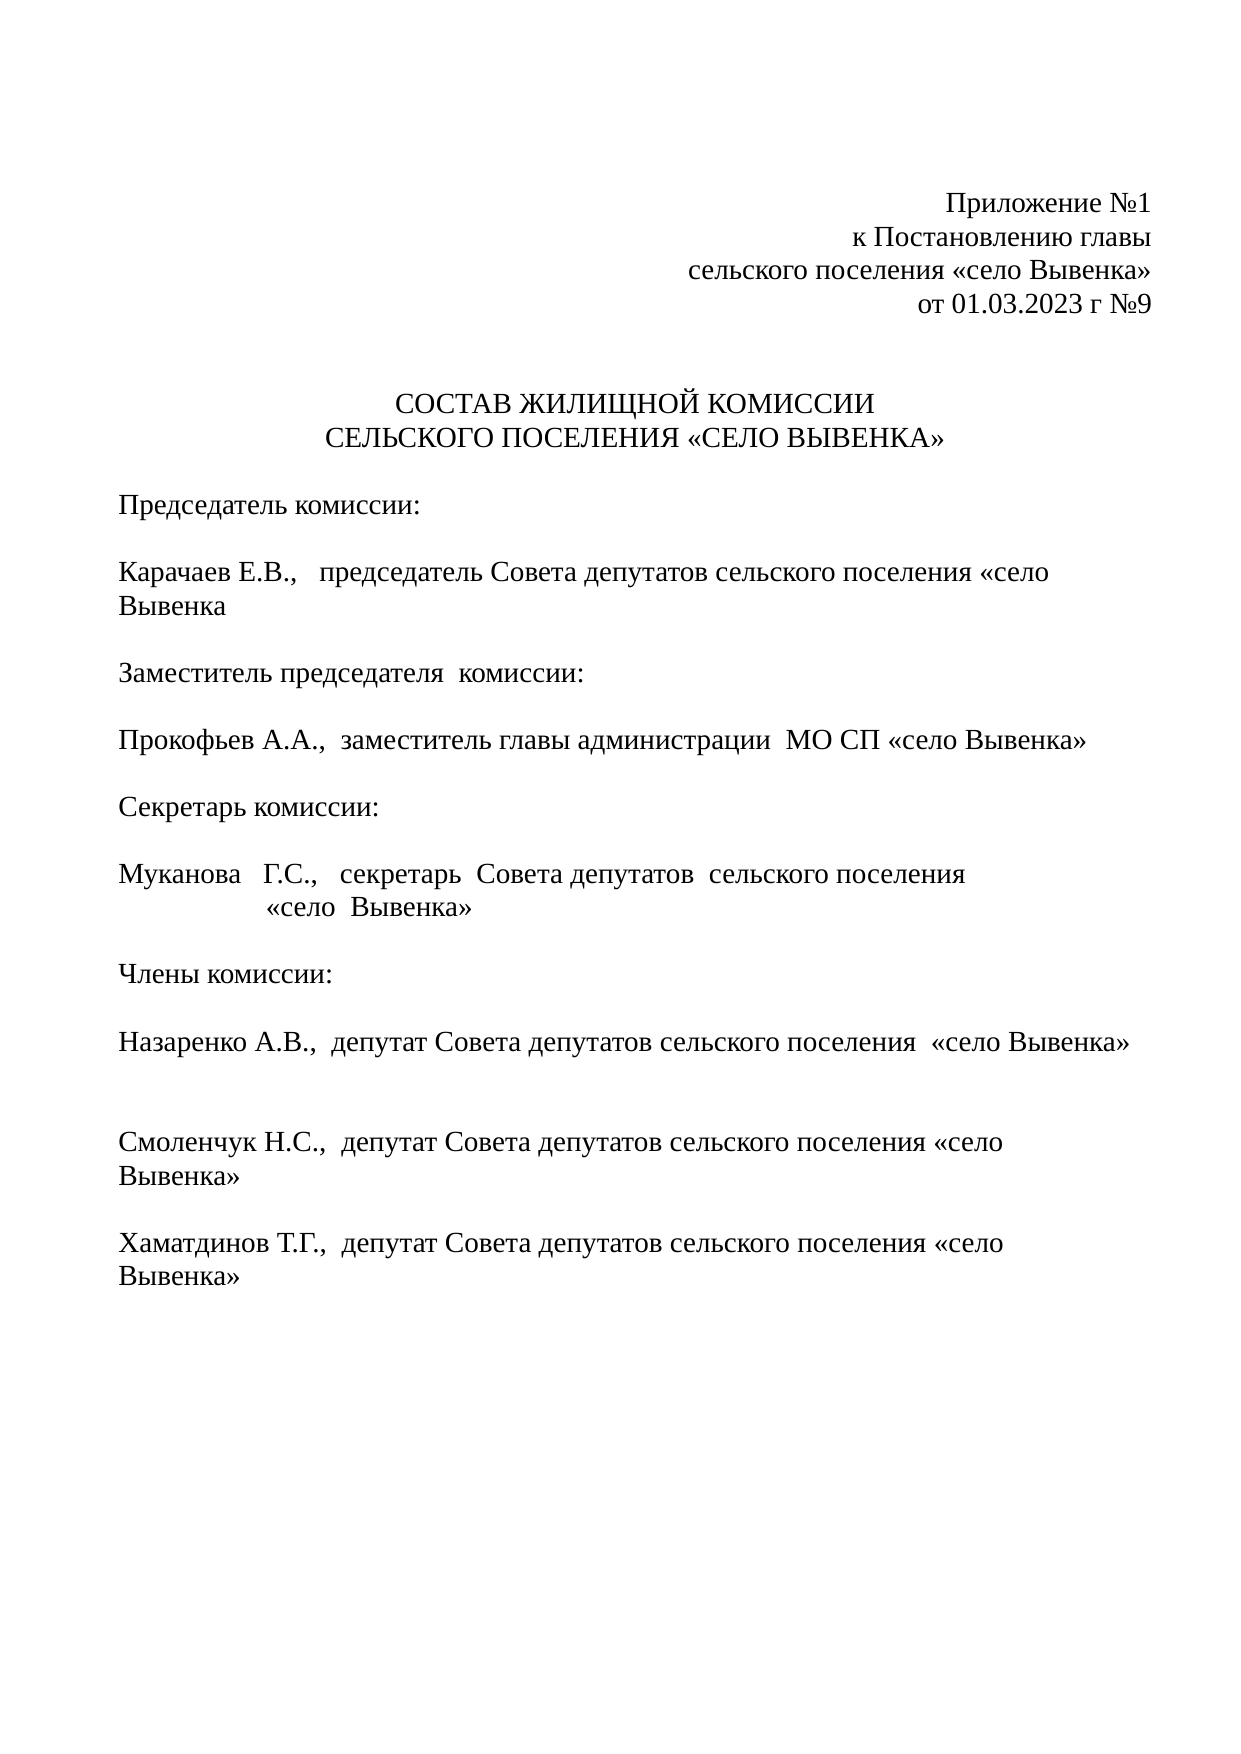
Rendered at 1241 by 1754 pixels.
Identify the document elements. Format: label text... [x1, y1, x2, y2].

text от 01.03.2023 г №9 [118, 286, 1152, 319]
text Назаренко А.В., депутат Совета депутатов сельского поселения «село Вывенка» [118, 1024, 1152, 1057]
text Члены комиссии: [118, 957, 1152, 990]
text СЕЛЬСКОГО ПОСЕЛЕНИЯ «СЕЛО ВЫВЕНКА» [118, 420, 1152, 453]
text к Постановлению главы [118, 219, 1152, 252]
text Муканова Г.С., секретарь Совета депутатов сельского поселения «село Вывенка» [118, 856, 1152, 923]
text СОСТАВ ЖИЛИЩНОЙ КОМИССИИ [118, 386, 1152, 420]
text Секретарь комиссии: [118, 789, 1152, 822]
text Смоленчук Н.С., депутат Совета депутатов сельского поселения «село [118, 1124, 1152, 1158]
text Карачаев Е.В., председатель Совета депутатов сельского поселения «село [118, 554, 1152, 588]
text Вывенка [118, 588, 1152, 621]
text Прокофьев А.А., заместитель главы администрации МО СП «село Вывенка» [118, 722, 1152, 755]
text Вывенка» [118, 1158, 1152, 1191]
text Хаматдинов Т.Г., депутат Совета депутатов сельского поселения «село [118, 1225, 1152, 1258]
text Вывенка» [118, 1258, 1152, 1292]
text Председатель комиссии: [118, 487, 1152, 521]
text Заместитель председателя комиссии: [118, 655, 1152, 688]
text Приложение №1 [118, 185, 1152, 219]
text сельского поселения «село Вывенка» [118, 252, 1152, 286]
